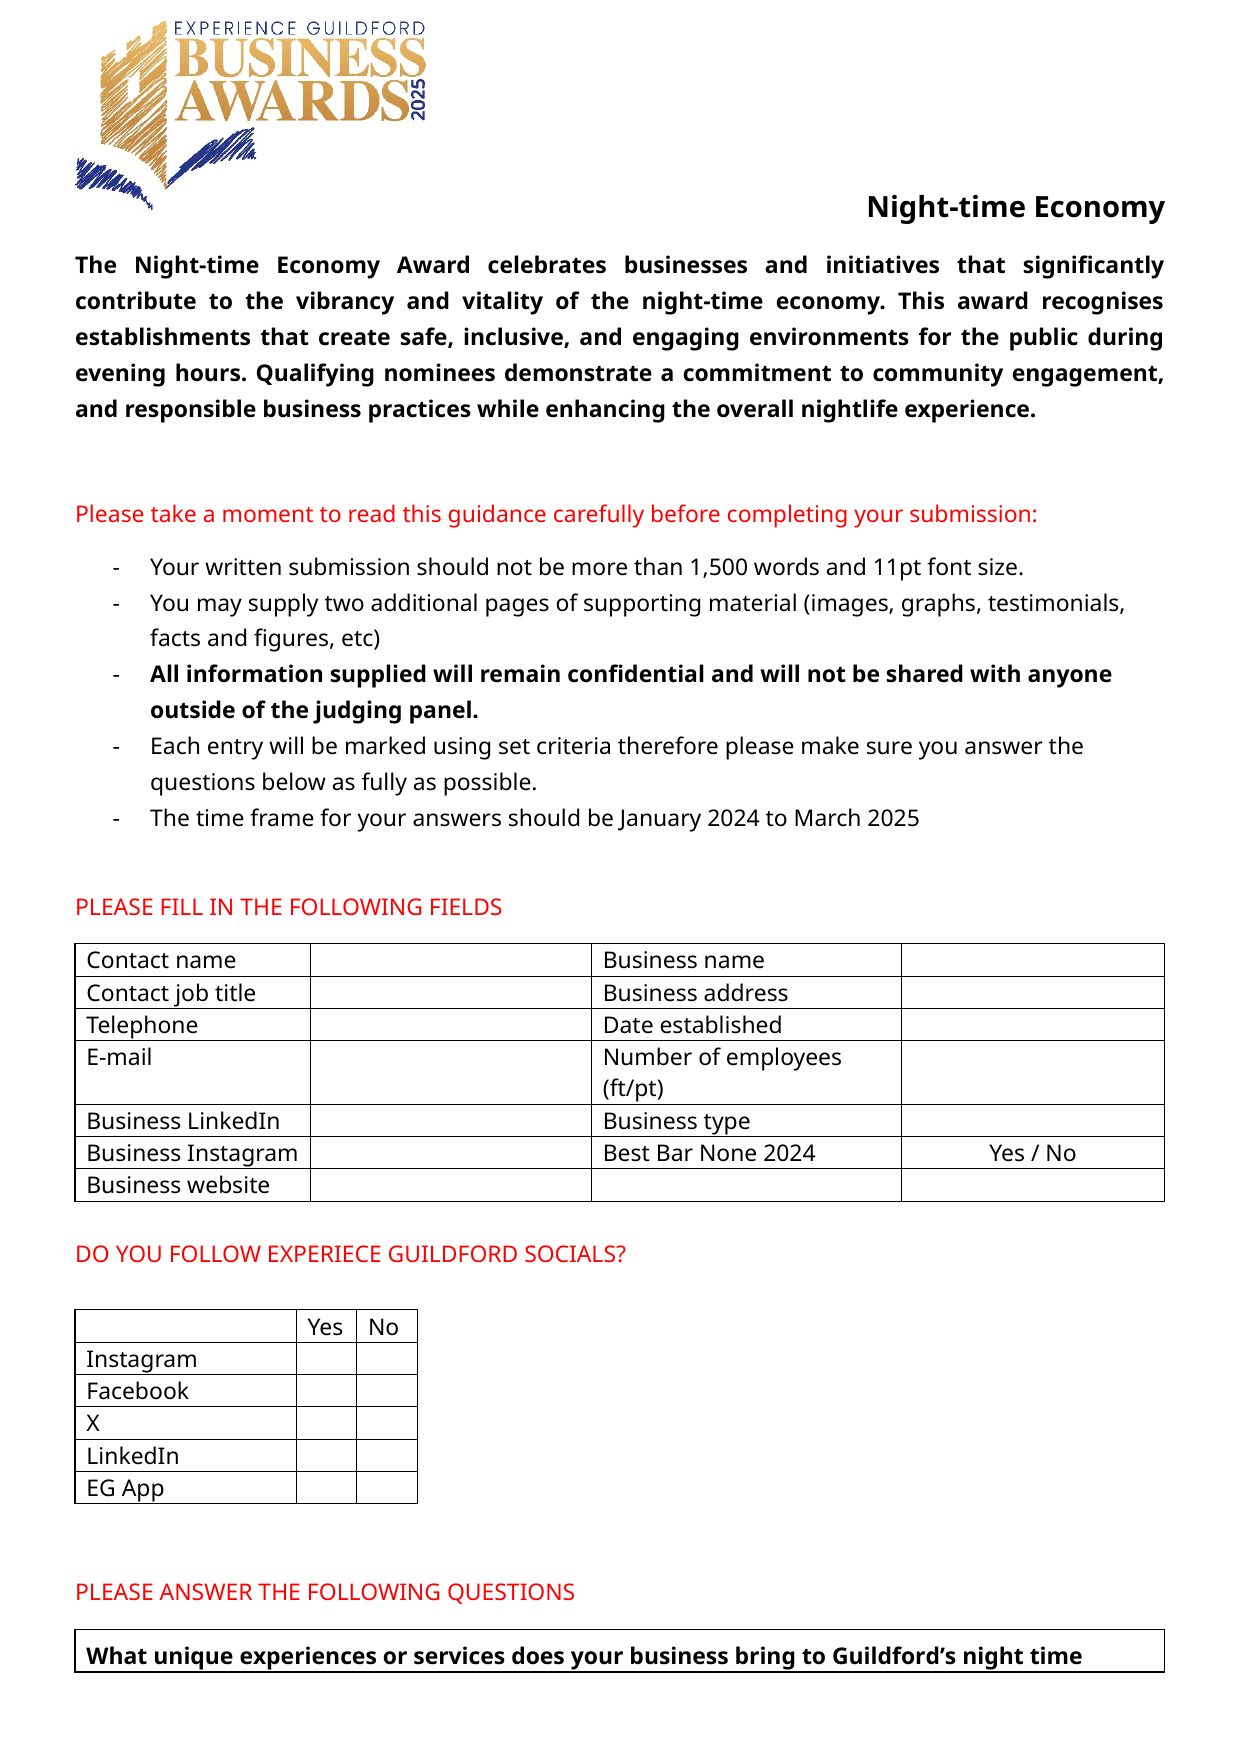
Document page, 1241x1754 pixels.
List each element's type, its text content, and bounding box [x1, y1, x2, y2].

text DO YOU FOLLOW EXPERIECE GUILDFORD SOCIALS? [75, 1237, 1165, 1269]
table_cell [297, 1440, 356, 1471]
table_header What unique experiences or services does your business bring to Guildford’s night time [76, 1630, 1164, 1671]
list Each entry will be marked using set criteria therefore please make sure you answer the questions below as fully as possible. [112, 730, 1165, 797]
text Please take a moment to read this guidance carefully before completing your submission: [75, 498, 1165, 529]
table_cell Facebook [76, 1375, 296, 1406]
table_cell [311, 1041, 591, 1104]
table_cell [311, 977, 591, 1008]
table_cell Business address [592, 977, 901, 1008]
table_cell EG App [76, 1472, 296, 1503]
table_cell X [76, 1407, 296, 1438]
table_cell [357, 1407, 417, 1438]
table_header Contact name [76, 944, 310, 976]
list You may supply two additional pages of supporting material (images, graphs, testimonials, facts and figures, etc) [112, 586, 1165, 654]
list Your written submission should not be more than 1,500 words and 11pt font size. [112, 551, 1165, 582]
table_cell [297, 1407, 356, 1438]
table_header [902, 944, 1164, 976]
table_cell Telephone [76, 1009, 310, 1040]
table_header No [357, 1310, 417, 1342]
table_cell LinkedIn [76, 1440, 296, 1471]
table_cell [357, 1375, 417, 1406]
table_cell Date established [592, 1009, 901, 1040]
table_cell [592, 1169, 901, 1201]
table_cell Business Instagram [76, 1137, 310, 1168]
table_cell Business website [76, 1169, 310, 1201]
table_cell [902, 1169, 1164, 1201]
list The time frame for your answers should be January 2024 to March 2025 [112, 802, 1165, 833]
table_header Business name [592, 944, 901, 976]
table_cell Business LinkedIn [76, 1105, 310, 1136]
text Night-time Economy [75, 187, 1165, 226]
table_cell [311, 1169, 591, 1201]
table_cell [297, 1375, 356, 1406]
table_cell [357, 1472, 417, 1503]
table_cell [902, 1009, 1164, 1040]
table_cell [297, 1472, 356, 1503]
text The Night-time Economy Award celebrates businesses and initiatives that significantly contribute to the vibrancy and vitality of the night-time economy. This award recognises establishments that create safe, inclusive, and engaging environments for the public during evening hours. Qualifying nominees demonstrate a commitment to community engagement, and responsible business practices while enhancing the overall nightlife experience. [75, 249, 1165, 424]
table_cell E-mail [76, 1041, 310, 1104]
table_cell [311, 1137, 591, 1168]
table_cell Yes / No [902, 1137, 1164, 1168]
text PLEASE ANSWER THE FOLLOWING QUESTIONS [75, 1576, 1165, 1607]
text PLEASE FILL IN THE FOLLOWING FIELDS [75, 891, 1165, 922]
table_cell [297, 1343, 356, 1374]
table_header [76, 1310, 296, 1342]
table_cell Number of employees (ft/pt) [592, 1041, 901, 1104]
table_cell [902, 977, 1164, 1008]
table_cell [357, 1440, 417, 1471]
list All information supplied will remain confidential and will not be shared with anyone outside of the judging panel. [112, 658, 1165, 726]
table_cell [311, 1105, 591, 1136]
table_cell Contact job title [76, 977, 310, 1008]
table_cell [902, 1041, 1164, 1104]
table_header [311, 944, 591, 976]
table_cell Best Bar None 2024 [592, 1137, 901, 1168]
table_cell [357, 1343, 417, 1374]
table_header Yes [297, 1310, 356, 1342]
table_cell [311, 1009, 591, 1040]
table_cell [902, 1105, 1164, 1136]
table_cell Instagram [76, 1343, 296, 1374]
table_cell Business type [592, 1105, 901, 1136]
